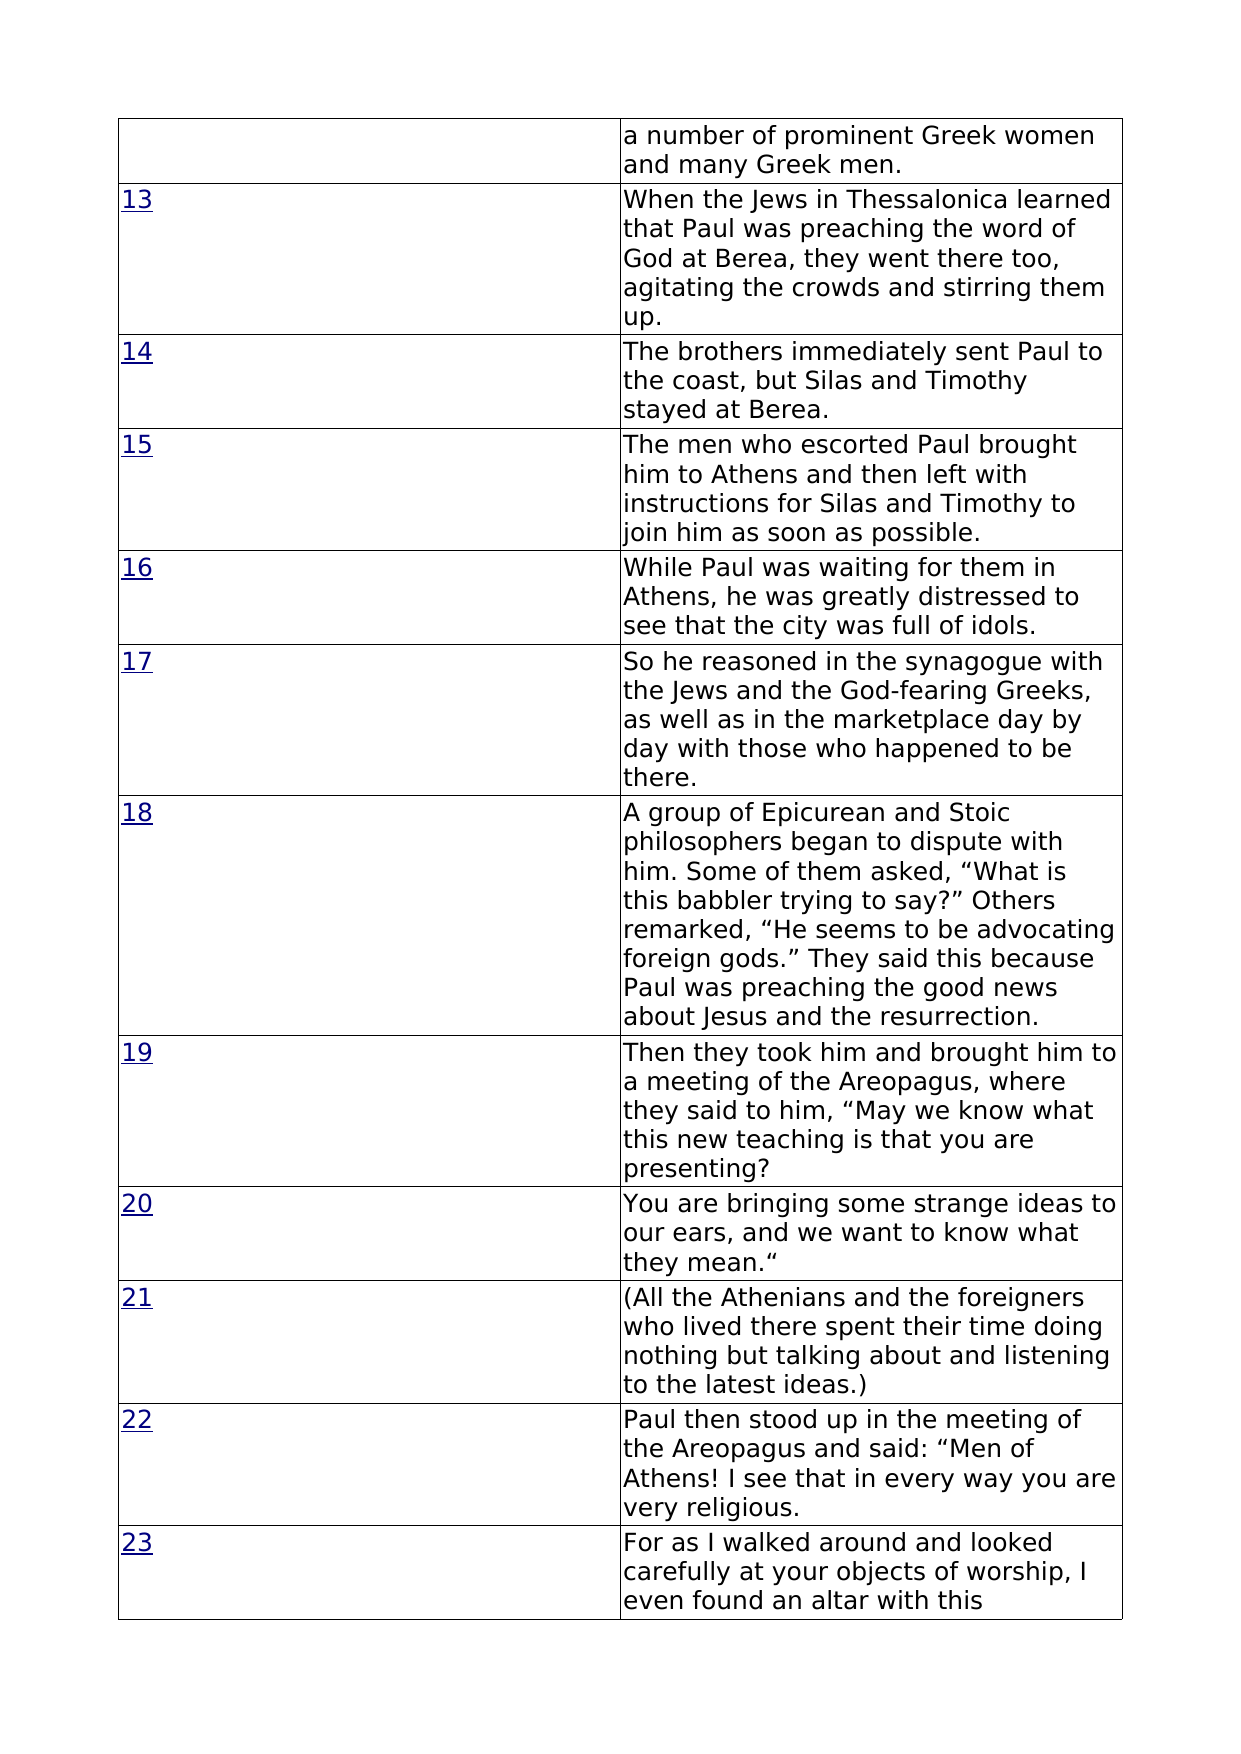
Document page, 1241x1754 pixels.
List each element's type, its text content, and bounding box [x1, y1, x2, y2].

table_cell The men who escorted Paul brought him to Athens and then left with instructions for Silas and Timothy to join him as soon as possible. [621, 429, 1122, 550]
table_cell 23 [119, 1526, 620, 1618]
table_cell 22 [119, 1404, 620, 1525]
table_cell 15 [119, 429, 620, 550]
table_cell While Paul was waiting for them in Athens, he was greatly distressed to see that the city was full of idols. [621, 551, 1122, 644]
table_cell You are bringing some strange ideas to our ears, and we want to know what they mean.“ [621, 1187, 1122, 1280]
table_cell (All the Athenians and the foreigners who lived there spent their time doing nothing but talking about and listening to the latest ideas.) [621, 1281, 1122, 1402]
table_cell 20 [119, 1187, 620, 1280]
table_cell a number of prominent Greek women and many Greek men. [621, 119, 1122, 182]
table_cell 13 [119, 184, 620, 334]
table_cell Paul then stood up in the meeting of the Areopagus and said: “Men of Athens! I see that in every way you are very religious. [621, 1404, 1122, 1525]
table_cell 17 [119, 645, 620, 795]
table_cell 19 [119, 1036, 620, 1186]
table_cell So he reasoned in the synagogue with the Jews and the God-fearing Greeks, as well as in the marketplace day by day with those who happened to be there. [621, 645, 1122, 795]
table_cell 16 [119, 551, 620, 644]
table_cell Then they took him and brought him to a meeting of the Areopagus, where they said to him, “May we know what this new teaching is that you are presenting? [621, 1036, 1122, 1186]
table_cell A group of Epicurean and Stoic philosophers began to dispute with him. Some of them asked, “What is this babbler trying to say?” Others remarked, “He seems to be advocating foreign gods.” They said this because Paul was preaching the good news about Jesus and the resurrection. [621, 796, 1122, 1035]
table_cell For as I walked around and looked carefully at your objects of worship, I even found an altar with this [621, 1526, 1122, 1618]
table_cell The brothers immediately sent Paul to the coast, but Silas and Timothy stayed at Berea. [621, 335, 1122, 428]
table_cell 18 [119, 796, 620, 1035]
table_cell 14 [119, 335, 620, 428]
table_cell 21 [119, 1281, 620, 1402]
table_cell When the Jews in Thessalonica learned that Paul was preaching the word of God at Berea, they went there too, agitating the crowds and stirring them up. [621, 184, 1122, 334]
table_cell [119, 119, 620, 182]
